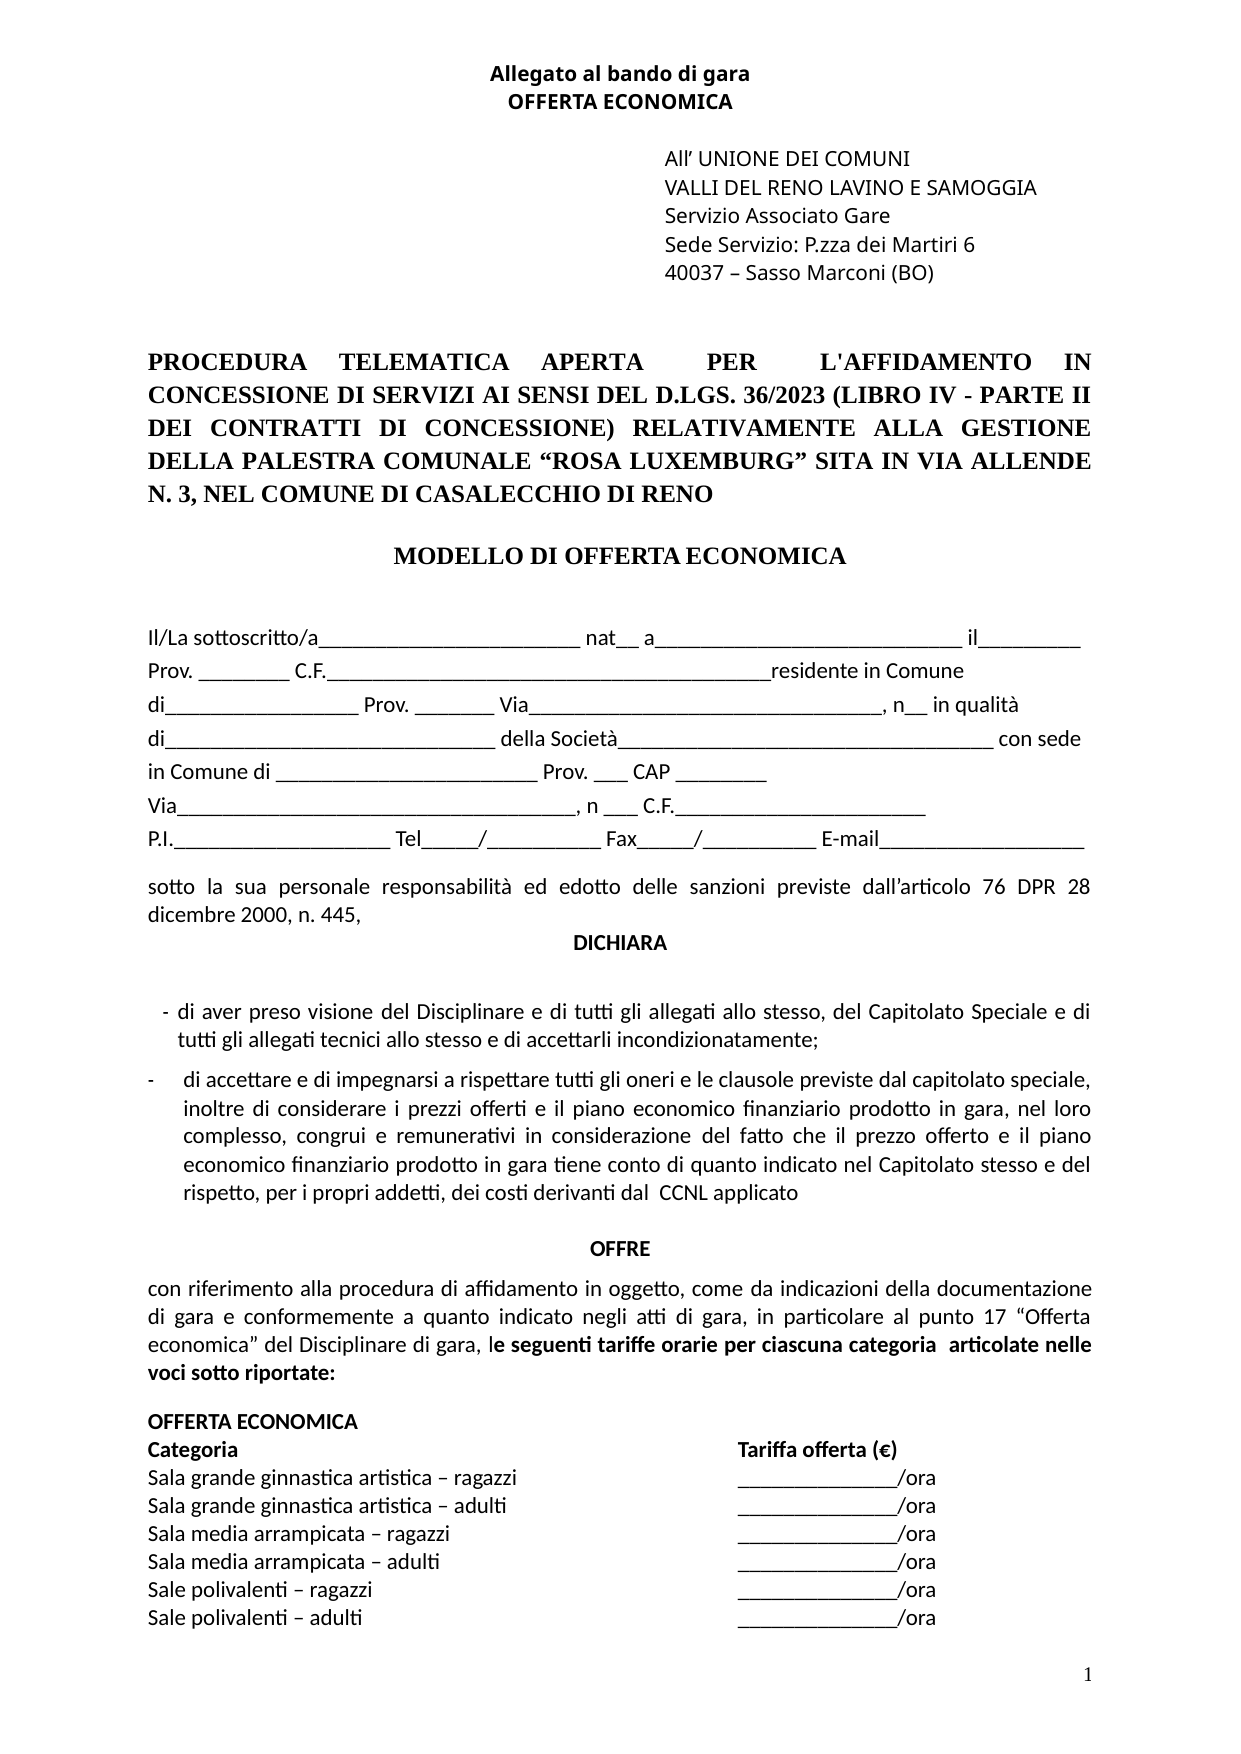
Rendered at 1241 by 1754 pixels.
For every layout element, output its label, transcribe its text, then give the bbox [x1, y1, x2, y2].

text OFFRE [148, 1234, 1092, 1262]
text Sede Servizio: P.zza dei Martiri 6 [664, 230, 1092, 258]
list di accettare e di impegnarsi a rispettare tutti gli oneri e le clausole previste dal capitolato speciale, inoltre di considerare i prezzi offerti e il piano economico finanziario prodotto in gara, nel loro complesso, congrui e remunerativi in considerazione del fatto che il prezzo offerto e il piano economico finanziario prodotto in gara tiene conto di quanto indicato nel Capitolato stesso e del rispetto, per i propri addetti, dei costi derivanti dal CCNL applicato [148, 1066, 1092, 1206]
text sotto la sua personale responsabilità ed edotto delle sanzioni previste dall’articolo 76 DPR 28 dicembre 2000, n. 445, [148, 872, 1092, 928]
text Sala media arrampicata – adulti ______________/ora [148, 1547, 1092, 1575]
text Allegato al bando di gara [148, 59, 1092, 87]
text DICHIARA [148, 928, 1092, 957]
list di aver preso visione del Disciplinare e di tutti gli allegati allo stesso, del Capitolato Speciale e di tutti gli allegati tecnici allo stesso e di accettarli incondizionatamente; [162, 997, 1092, 1053]
text OFFERTA ECONOMICA [148, 1407, 1092, 1435]
text Sala grande ginnastica artistica – ragazzi ______________/ora [148, 1463, 1092, 1491]
text Sala media arrampicata – ragazzi ______________/ora [148, 1519, 1092, 1547]
text Sala grande ginnastica artistica – adulti ______________/ora [148, 1491, 1092, 1519]
text Il/La sottoscritto/a_______________________ nat__ a___________________________ il_________ Prov. ________ C.F._______________________________________residente in Comune di_________________ Prov. _______ Via_______________________________, n__ in qualità di_____________________________ della Società_________________________________ con sede in Comune di _______________________ Prov. ___ CAP ________ Via___________________________________, n ___ C.F.______________________ P.I.___________________ Tel_____/__________ Fax_____/__________ E-mail__________________ [148, 623, 1092, 852]
text Categoria Tariffa offerta (€) [148, 1435, 1092, 1463]
text Sale polivalenti – ragazzi ______________/ora [148, 1575, 1092, 1603]
text Sale polivalenti – adulti ______________/ora [148, 1603, 1092, 1631]
text OFFERTA ECONOMICA [148, 87, 1092, 116]
text VALLI DEL RENO LAVINO E SAMOGGIA [664, 173, 1092, 201]
text MODELLO DI OFFERTA ECONOMICA [148, 541, 1092, 570]
text Servizio Associato Gare [664, 201, 1092, 230]
text 40037 – Sasso Marconi (BO) [664, 258, 1092, 287]
text con riferimento alla procedura di affidamento in oggetto, come da indicazioni della documentazione di gara e conformemente a quanto indicato negli atti di gara, in particolare al punto 17 “Offerta economica” del Disciplinare di gara, le seguenti tariffe orarie per ciascuna categoria articolate nelle voci sotto riportate: [148, 1274, 1092, 1386]
text PROCEDURA TELEMATICA APERTA PER L'AFFIDAMENTO IN CONCESSIONE DI SERVIZI AI SENSI DEL D.LGS. 36/2023 (LIBRO IV - PARTE II DEI CONTRATTI DI CONCESSIONE) RELATIVAMENTE ALLA GESTIONE DELLA PALESTRA COMUNALE “ROSA LUXEMBURG” SITA IN VIA ALLENDE N. 3, NEL COMUNE DI CASALECCHIO DI RENO [148, 347, 1092, 508]
text All’ UNIONE DEI COMUNI [664, 144, 1092, 173]
